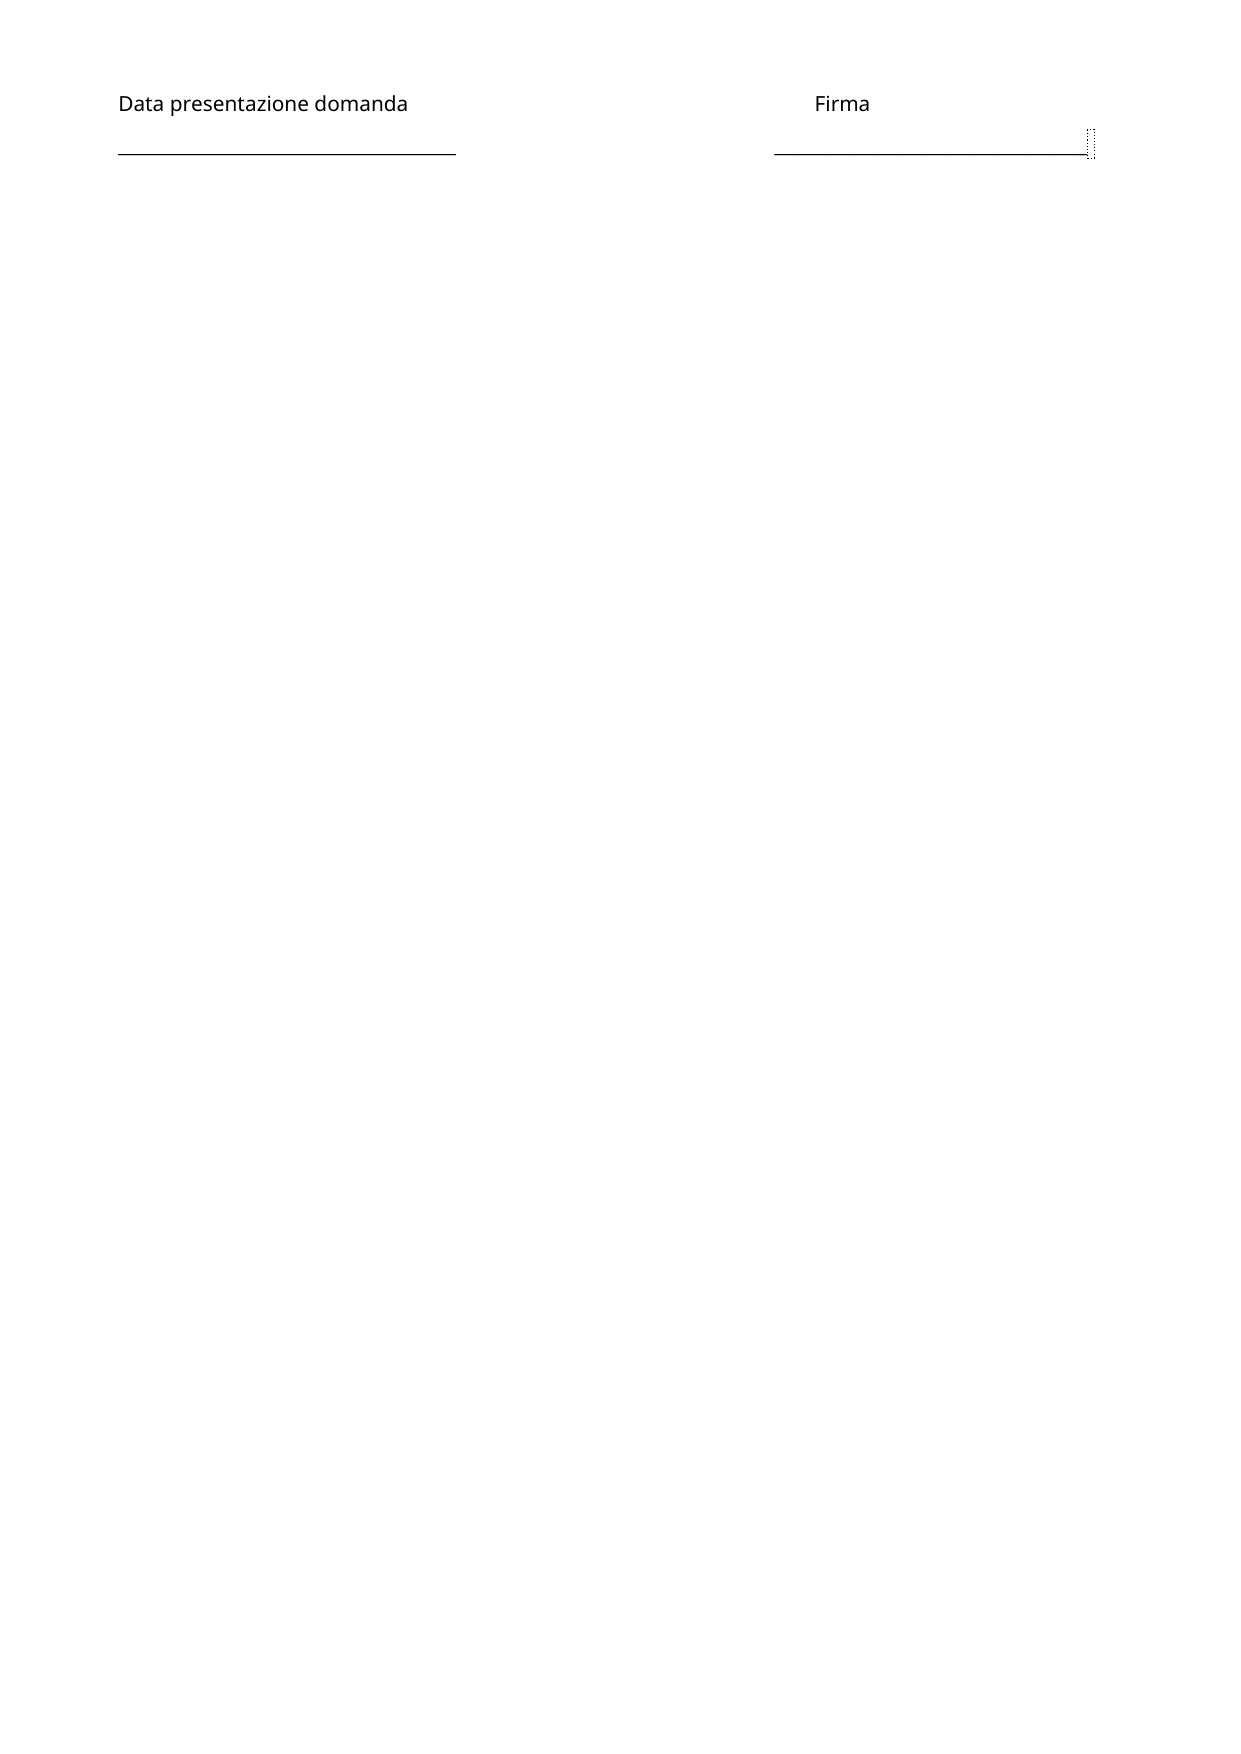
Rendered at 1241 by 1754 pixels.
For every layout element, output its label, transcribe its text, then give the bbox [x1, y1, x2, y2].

text ___________________________ _________________________ [118, 129, 1165, 158]
text Data presentazione domanda Firma [118, 89, 1090, 117]
